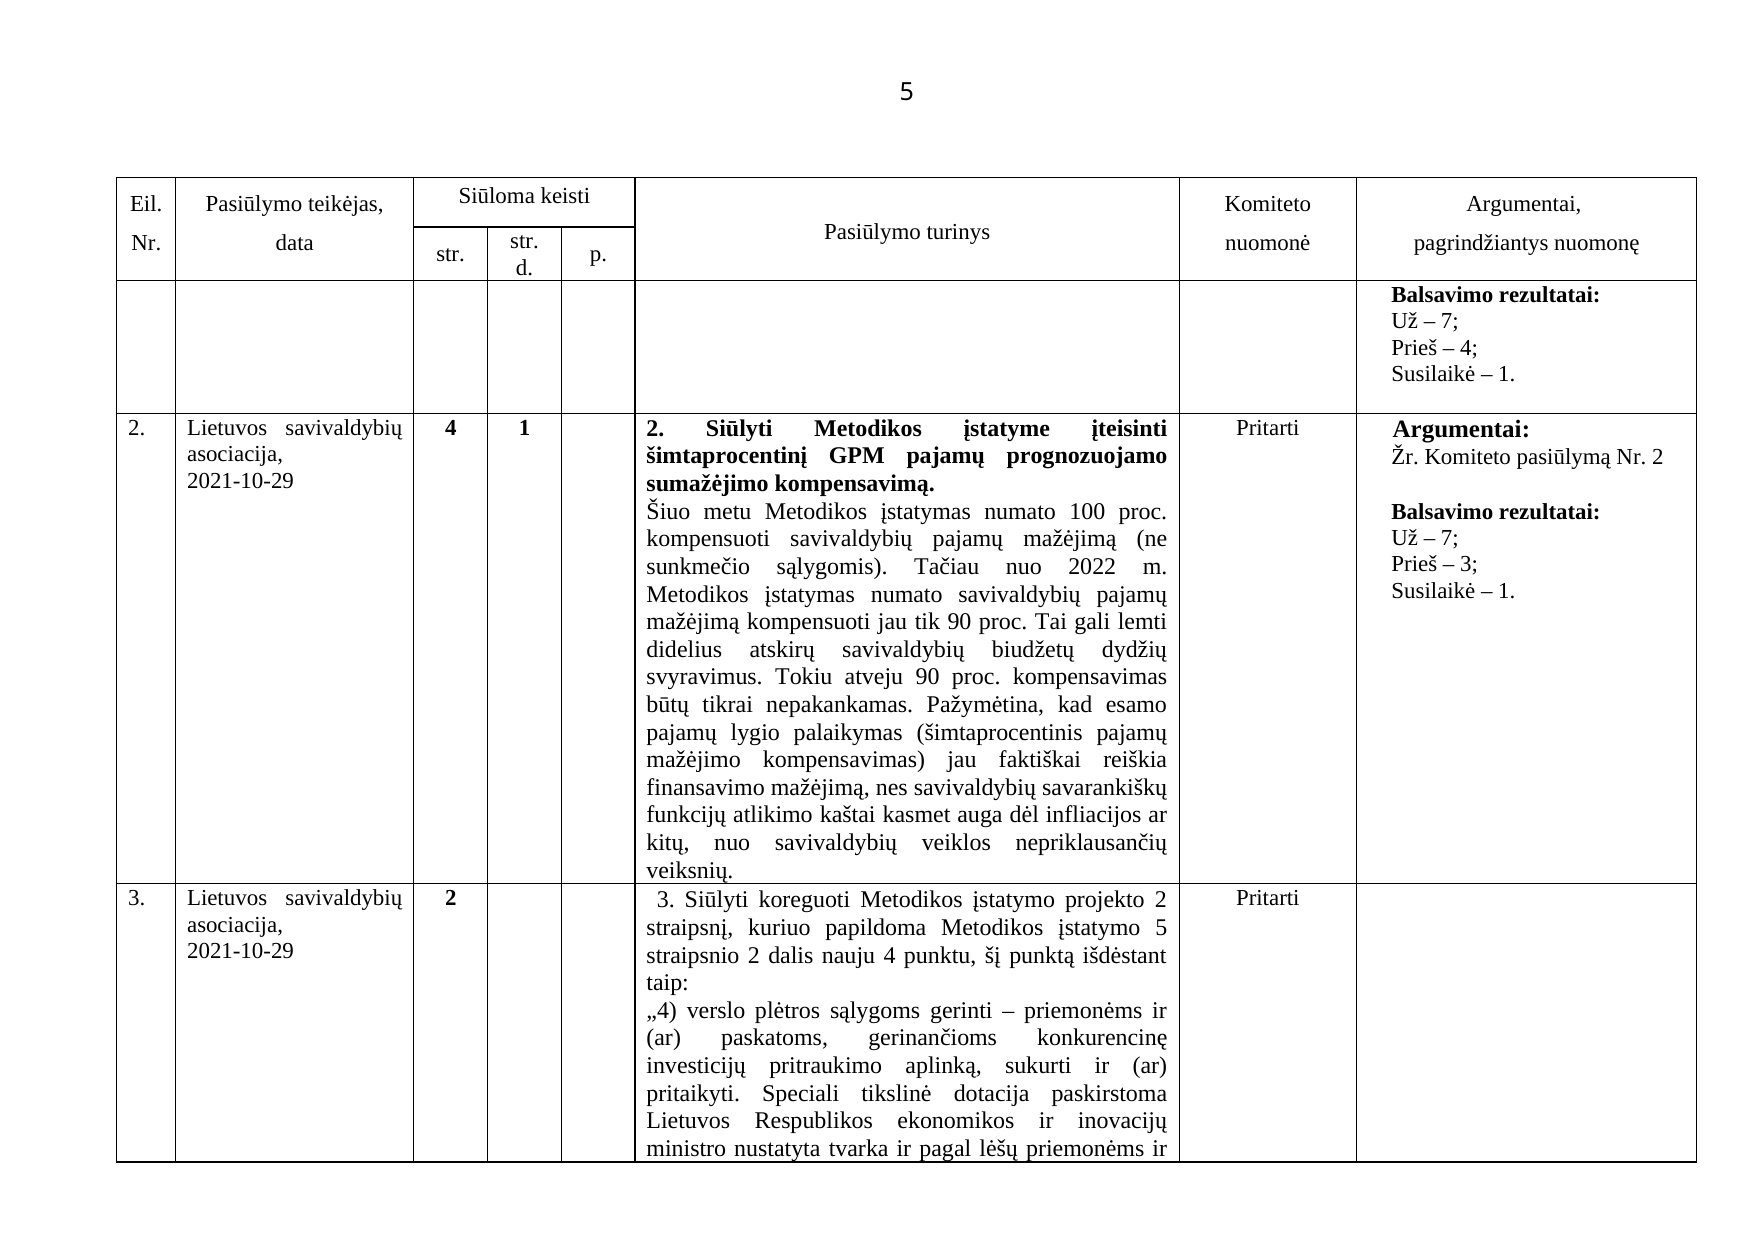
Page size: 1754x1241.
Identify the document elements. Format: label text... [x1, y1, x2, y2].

table_cell [562, 281, 634, 413]
table_cell [562, 884, 634, 1161]
table_cell [176, 281, 413, 413]
table_cell Pritarti [1180, 414, 1356, 883]
table_cell 3. Siūlyti koreguoti Metodikos įstatymo projekto 2 straipsnį, kuriuo papildoma Metodikos įstatymo 5 straipsnio 2 dalis nauju 4 punktu, šį punktą išdėstant taip: „4) verslo plėtros sąlygoms gerinti – priemonėms ir (ar) paskatoms, gerinančioms konkurencinę investicijų pritraukimo aplinką, sukurti ir (ar) pritaikyti. Speciali tikslinė dotacija paskirstoma Lietuvos Respublikos ekonomikos ir inovacijų ministro nustatyta tvarka ir pagal lėšų priemonėms ir [636, 884, 1179, 1161]
table_cell Pritarti [1180, 884, 1356, 1161]
table_cell p. [562, 228, 634, 280]
table_cell Lietuvos savivaldybių asociacija, 2021-10-29 [176, 414, 413, 883]
table_header Pasiūlymo turinys [636, 178, 1179, 280]
table_cell [117, 281, 175, 413]
table_cell Argumentai: Žr. Komiteto pasiūlymą Nr. 2 Balsavimo rezultatai: Už – 7; Prieš – 3; Susilaikė – 1. [1357, 414, 1696, 883]
table_cell 1 [488, 414, 561, 883]
table_cell [414, 281, 487, 413]
table_cell [117, 884, 175, 1161]
table_header Komiteto nuomonė [1180, 178, 1356, 280]
table_header Siūloma keisti [414, 178, 634, 226]
table_cell str. d. [488, 228, 561, 280]
table_cell [117, 414, 175, 883]
table_cell 4 [414, 414, 487, 883]
table_cell [636, 281, 1179, 413]
table_cell [1357, 884, 1696, 1161]
table_cell [488, 884, 561, 1161]
table_cell Balsavimo rezultatai: Už – 7; Prieš – 4; Susilaikė – 1. [1357, 281, 1696, 413]
table_cell 2 [414, 884, 487, 1161]
table_header Eil. Nr. [117, 178, 175, 280]
table_header Pasiūlymo teikėjas, data [176, 178, 413, 280]
table_cell 2. Siūlyti Metodikos įstatyme įteisinti šimtaprocentinį GPM pajamų prognozuojamo sumažėjimo kompensavimą. Šiuo metu Metodikos įstatymas numato 100 proc. kompensuoti savivaldybių pajamų mažėjimą (ne sunkmečio sąlygomis). Tačiau nuo 2022 m. Metodikos įstatymas numato savivaldybių pajamų mažėjimą kompensuoti jau tik 90 proc. Tai gali lemti didelius atskirų savivaldybių biudžetų dydžių svyravimus. Tokiu atveju 90 proc. kompensavimas būtų tikrai nepakankamas. Pažymėtina, kad esamo pajamų lygio palaikymas (šimtaprocentinis pajamų mažėjimo kompensavimas) jau faktiškai reiškia finansavimo mažėjimą, nes savivaldybių savarankiškų funkcijų atlikimo kaštai kasmet auga dėl infliacijos ar kitų, nuo savivaldybių veiklos nepriklausančių veiksnių. [636, 414, 1179, 883]
table_cell [488, 281, 561, 413]
table_header Argumentai, pagrindžiantys nuomonę [1357, 178, 1696, 280]
table_cell str. [414, 228, 487, 280]
table_cell Lietuvos savivaldybių asociacija, 2021-10-29 [176, 884, 413, 1161]
table_cell [562, 414, 634, 883]
table_cell [1180, 281, 1356, 413]
